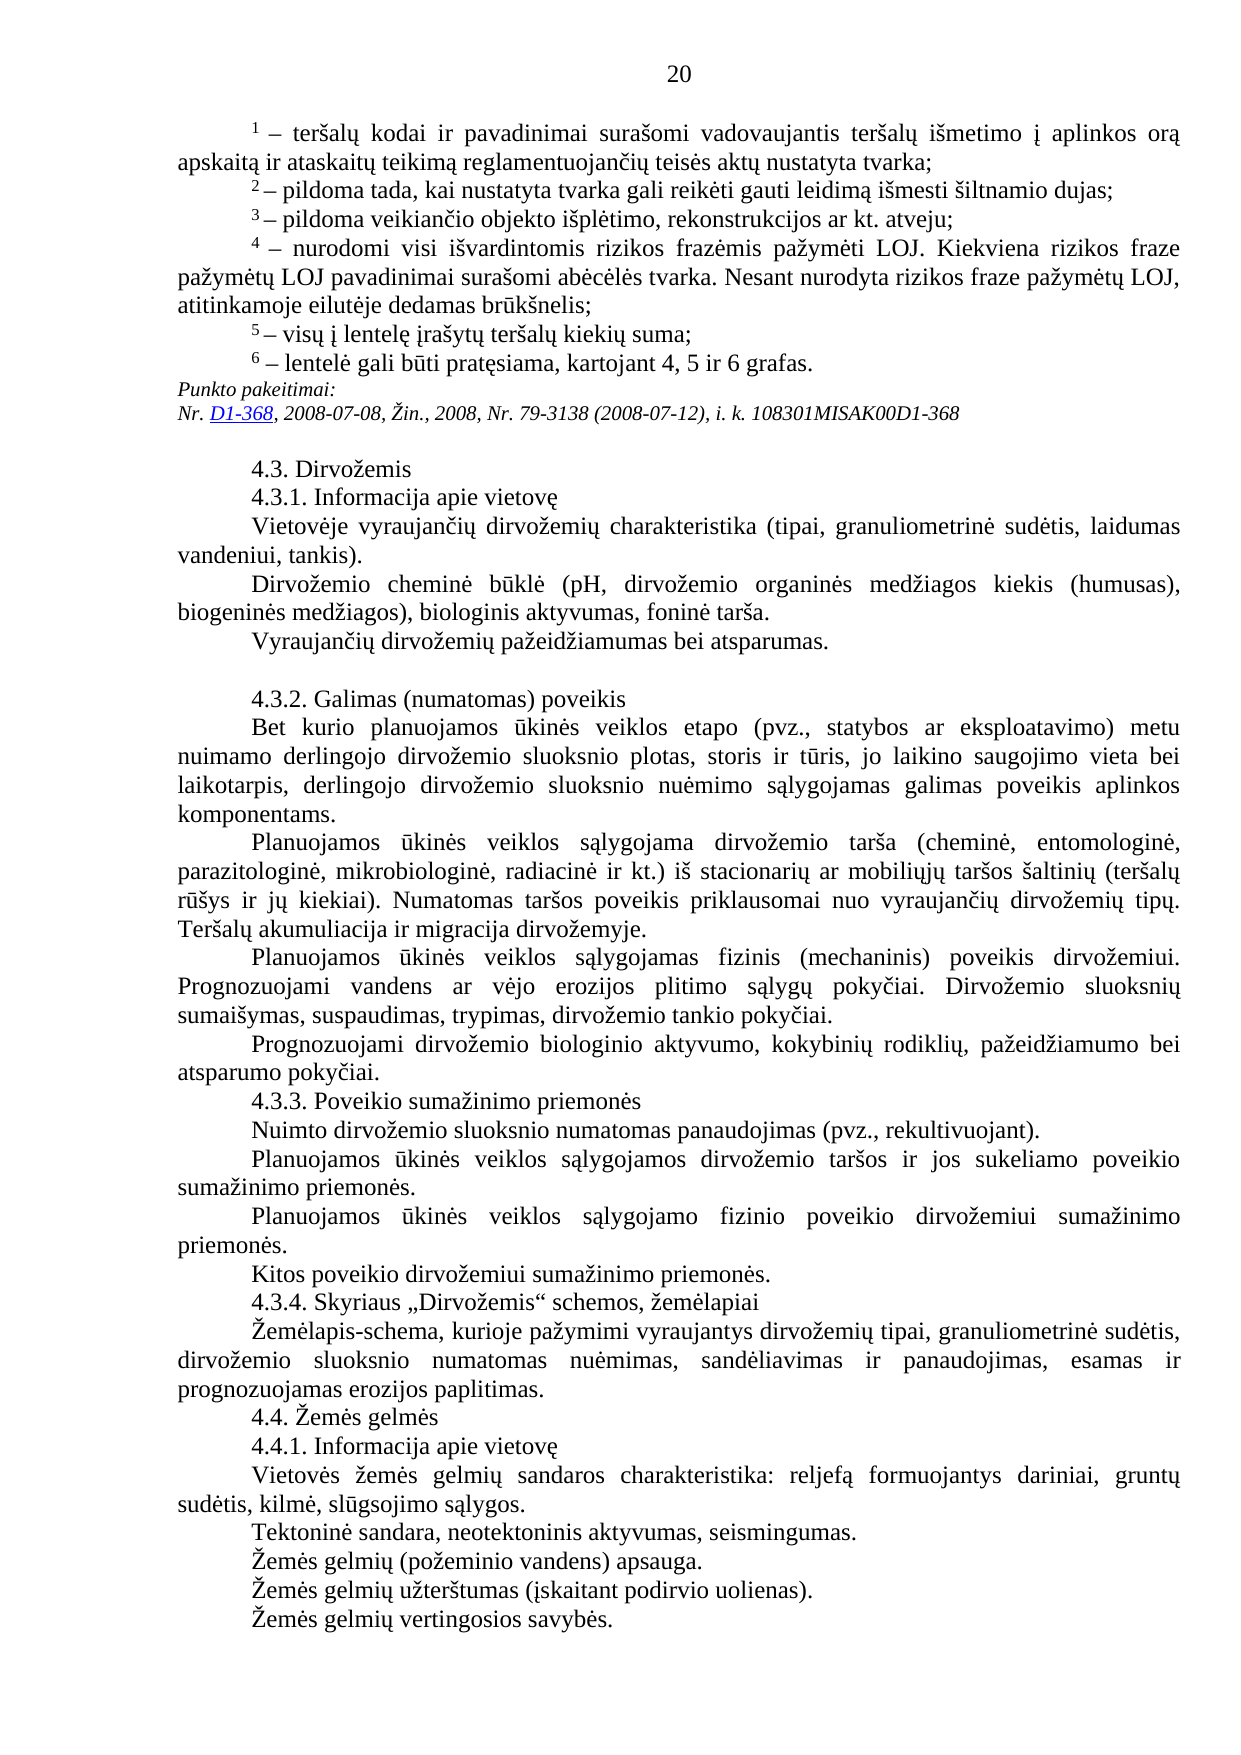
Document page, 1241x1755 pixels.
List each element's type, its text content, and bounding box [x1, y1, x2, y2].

text Prognozuojami dirvožemio biologinio aktyvumo, kokybinių rodiklių, pažeidžiamumo bei atsparumo pokyčiai. [177, 1029, 1181, 1086]
text Planuojamos ūkinės veiklos sąlygojamos dirvožemio taršos ir jos sukeliamo poveikio sumažinimo priemonės. [177, 1144, 1181, 1201]
text Planuojamos ūkinės veiklos sąlygojamas fizinis (mechaninis) poveikis dirvožemiui. Prognozuojami vandens ar vėjo erozijos plitimo sąlygų pokyčiai. Dirvožemio sluoksnių sumaišymas, suspaudimas, trypimas, dirvožemio tankio pokyčiai. [177, 942, 1181, 1029]
text Žemėlapis-schema, kurioje pažymimi vyraujantys dirvožemių tipai, granuliometrinė sudėtis, dirvožemio sluoksnio numatomas nuėmimas, sandėliavimas ir panaudojimas, esamas ir prognozuojamas erozijos paplitimas. [177, 1316, 1181, 1402]
text Žemės gelmių (požeminio vandens) apsauga. [177, 1546, 1181, 1575]
text 5 – visų į lentelę įrašytų teršalų kiekių suma; [177, 319, 1181, 348]
text 3 – pildoma veikiančio objekto išplėtimo, rekonstrukcijos ar kt. atveju; [177, 204, 1181, 233]
text 4.3.3. Poveikio sumažinimo priemonės [177, 1086, 1181, 1115]
text 4.3. Dirvožemis [177, 454, 1181, 482]
text Tektoninė sandara, neotektoninis aktyvumas, seismingumas. [177, 1517, 1181, 1546]
text 4.3.1. Informacija apie vietovę [177, 482, 1181, 511]
text 4 – nurodomi visi išvardintomis rizikos frazėmis pažymėti LOJ. Kiekviena rizikos fraze pažymėtų LOJ pavadinimai surašomi abėcėlės tvarka. Nesant nurodyta rizikos fraze pažymėtų LOJ, atitinkamoje eilutėje dedamas brūkšnelis; [177, 233, 1181, 319]
text Planuojamos ūkinės veiklos sąlygojama dirvožemio tarša (cheminė, entomologinė, parazitologinė, mikrobiologinė, radiacinė ir kt.) iš stacionarių ar mobiliųjų taršos šaltinių (teršalų rūšys ir jų kiekiai). Numatomas taršos poveikis priklausomai nuo vyraujančių dirvožemių tipų. Teršalų akumuliacija ir migracija dirvožemyje. [177, 827, 1181, 942]
text 1 – teršalų kodai ir pavadinimai surašomi vadovaujantis teršalų išmetimo į aplinkos orą apskaitą ir ataskaitų teikimą reglamentuojančių teisės aktų nustatyta tvarka; [177, 118, 1181, 176]
text Žemės gelmių vertingosios savybės. [177, 1604, 1181, 1632]
text 4.4.1. Informacija apie vietovę [177, 1431, 1181, 1460]
text Vietovėje vyraujančių dirvožemių charakteristika (tipai, granuliometrinė sudėtis, laidumas vandeniui, tankis). [177, 511, 1181, 569]
text 4.3.2. Galimas (numatomas) poveikis [177, 684, 1181, 712]
text Kitos poveikio dirvožemiui sumažinimo priemonės. [177, 1259, 1181, 1287]
text 4.3.4. Skyriaus „Dirvožemis“ schemos, žemėlapiai [177, 1287, 1181, 1316]
text Vietovės žemės gelmių sandaros charakteristika: reljefą formuojantys dariniai, gruntų sudėtis, kilmė, slūgsojimo sąlygos. [177, 1460, 1181, 1517]
text Nr. D1-368, 2008-07-08, Žin., 2008, Nr. 79-3138 (2008-07-12), i. k. 108301MISAK00D1-368 [177, 401, 1181, 425]
text Nuimto dirvožemio sluoksnio numatomas panaudojimas (pvz., rekultivuojant). [177, 1115, 1181, 1144]
text Dirvožemio cheminė būklė (pH, dirvožemio organinės medžiagos kiekis (humusas), biogeninės medžiagos), biologinis aktyvumas, foninė tarša. [177, 569, 1181, 626]
text Planuojamos ūkinės veiklos sąlygojamo fizinio poveikio dirvožemiui sumažinimo priemonės. [177, 1201, 1181, 1259]
text Bet kurio planuojamos ūkinės veiklos etapo (pvz., statybos ar eksploatavimo) metu nuimamo derlingojo dirvožemio sluoksnio plotas, storis ir tūris, jo laikino saugojimo vieta bei laikotarpis, derlingojo dirvožemio sluoksnio nuėmimo sąlygojamas galimas poveikis aplinkos komponentams. [177, 712, 1181, 827]
text Vyraujančių dirvožemių pažeidžiamumas bei atsparumas. [177, 626, 1181, 655]
text 4.4. Žemės gelmės [177, 1402, 1181, 1431]
text 6 – lentelė gali būti pratęsiama, kartojant 4, 5 ir 6 grafas. [177, 348, 1181, 377]
text Punkto pakeitimai: [177, 377, 1181, 401]
text 2 – pildoma tada, kai nustatyta tvarka gali reikėti gauti leidimą išmesti šiltnamio dujas; [177, 176, 1181, 204]
text Žemės gelmių užterštumas (įskaitant podirvio uolienas). [177, 1575, 1181, 1604]
